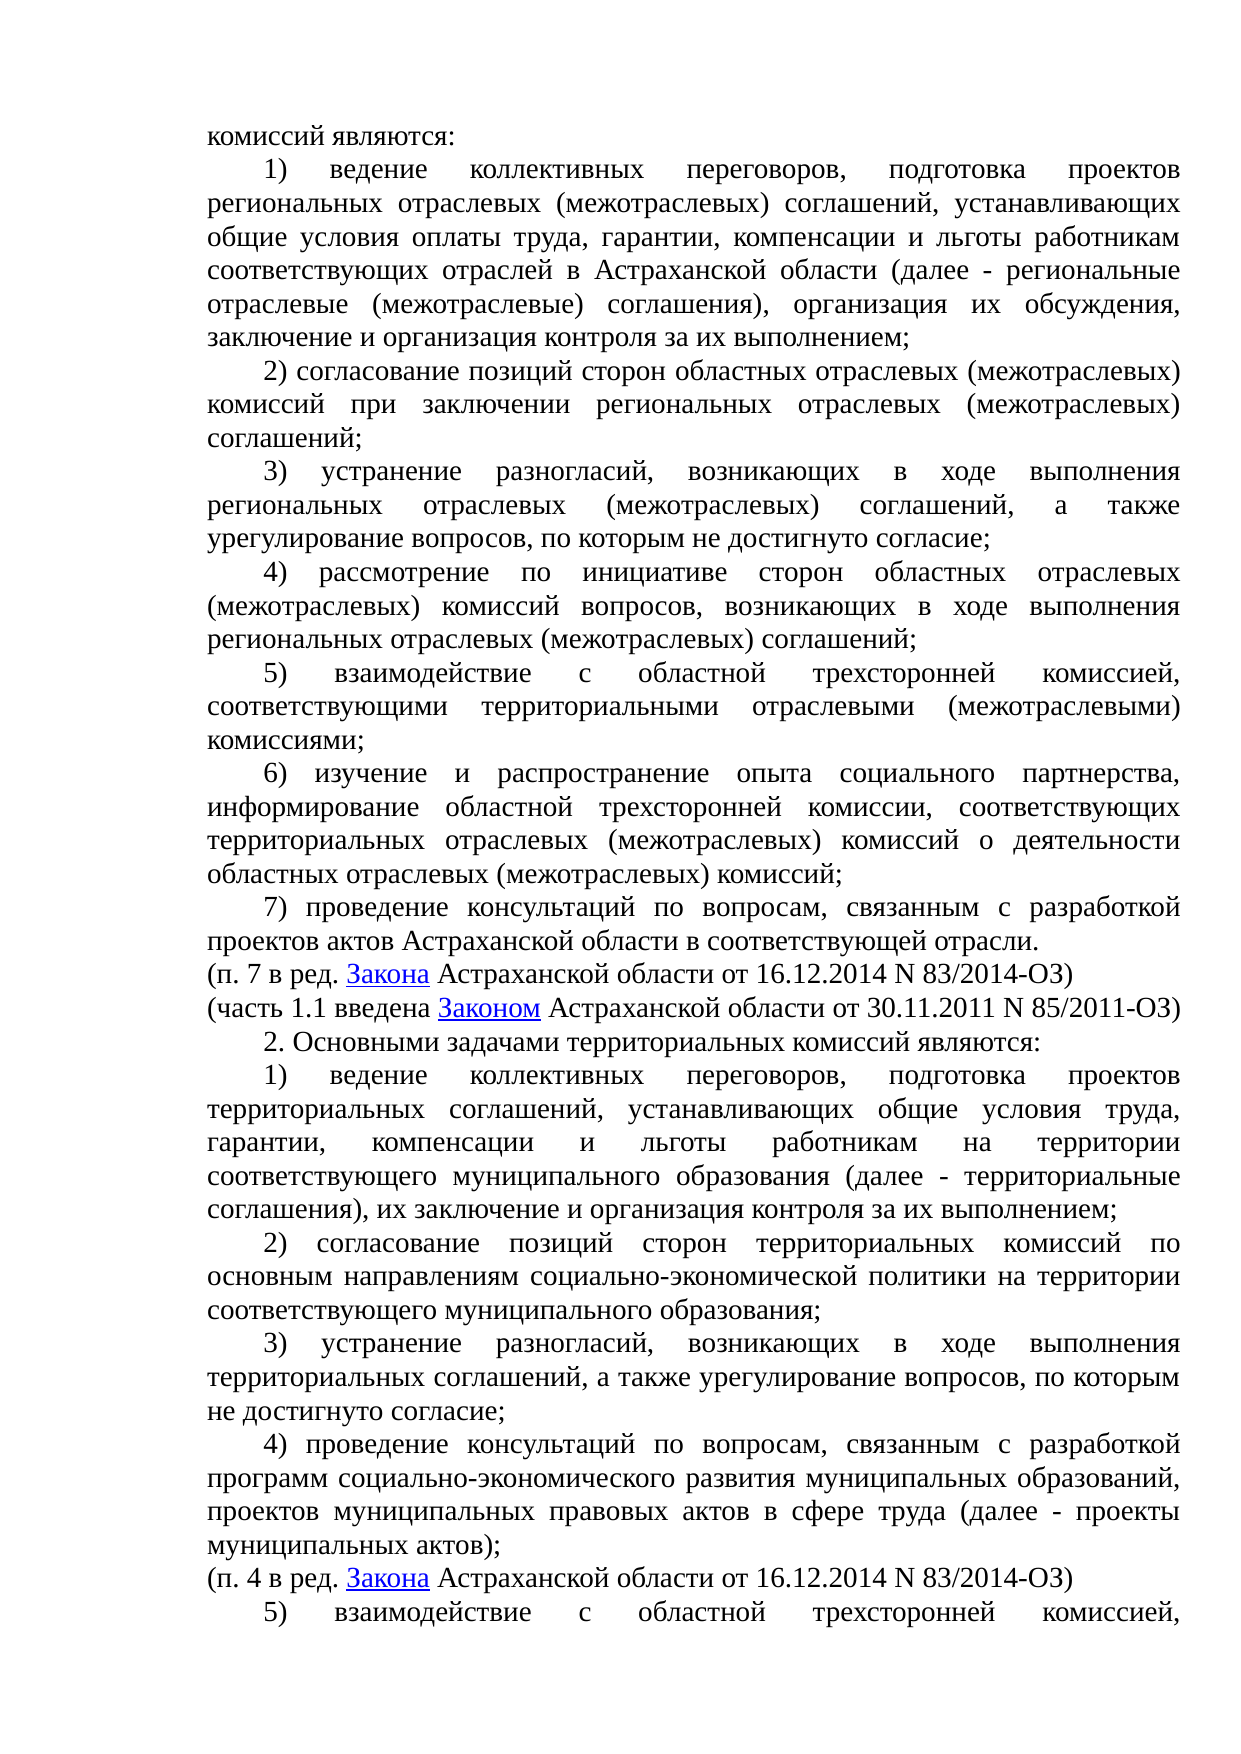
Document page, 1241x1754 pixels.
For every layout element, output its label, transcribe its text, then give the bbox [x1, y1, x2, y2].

text 3) устранение разногласий, возникающих в ходе выполнения территориальных соглашений, а также урегулирование вопросов, по которым не достигнуто согласие; [207, 1326, 1181, 1426]
text 2) согласование позиций сторон территориальных комиссий по основным направлениям социально-экономической политики на территории соответствующего муниципального образования; [207, 1225, 1181, 1326]
text 2) согласование позиций сторон областных отраслевых (межотраслевых) комиссий при заключении региональных отраслевых (межотраслевых) соглашений; [207, 353, 1181, 453]
text (п. 4 в ред. Закона Астраханской области от 16.12.2014 N 83/2014-ОЗ) [207, 1560, 1181, 1594]
text 7) проведение консультаций по вопросам, связанным с разработкой проектов актов Астраханской области в соответствующей отрасли. [207, 889, 1181, 957]
text комиссий являются: [207, 118, 1181, 152]
text 3) устранение разногласий, возникающих в ходе выполнения региональных отраслевых (межотраслевых) соглашений, а также урегулирование вопросов, по которым не достигнуто согласие; [207, 453, 1181, 554]
text 1) ведение коллективных переговоров, подготовка проектов региональных отраслевых (межотраслевых) соглашений, устанавливающих общие условия оплаты труда, гарантии, компенсации и льготы работникам соответствующих отраслей в Астраханской области (далее - региональные отраслевые (межотраслевые) соглашения), организация их обсуждения, заключение и организация контроля за их выполнением; [207, 152, 1181, 353]
text 2. Основными задачами территориальных комиссий являются: [207, 1024, 1181, 1057]
text 6) изучение и распространение опыта социального партнерства, информирование областной трехсторонней комиссии, соответствующих территориальных отраслевых (межотраслевых) комиссий о деятельности областных отраслевых (межотраслевых) комиссий; [207, 755, 1181, 889]
text (часть 1.1 введена Законом Астраханской области от 30.11.2011 N 85/2011-ОЗ) [207, 990, 1181, 1024]
text 4) проведение консультаций по вопросам, связанным с разработкой программ социально-экономического развития муниципальных образований, проектов муниципальных правовых актов в сфере труда (далее - проекты муниципальных актов); [207, 1426, 1181, 1560]
text 5) взаимодействие с областной трехсторонней комиссией, соответствующими территориальными отраслевыми (межотраслевыми) комиссиями; [207, 655, 1181, 755]
text 1) ведение коллективных переговоров, подготовка проектов территориальных соглашений, устанавливающих общие условия труда, гарантии, компенсации и льготы работникам на территории соответствующего муниципального образования (далее - территориальные соглашения), их заключение и организация контроля за их выполнением; [207, 1057, 1181, 1225]
text 5) взаимодействие с областной трехсторонней комиссией, [207, 1594, 1181, 1627]
text 4) рассмотрение по инициативе сторон областных отраслевых (межотраслевых) комиссий вопросов, возникающих в ходе выполнения региональных отраслевых (межотраслевых) соглашений; [207, 554, 1181, 655]
text (п. 7 в ред. Закона Астраханской области от 16.12.2014 N 83/2014-ОЗ) [207, 957, 1181, 990]
